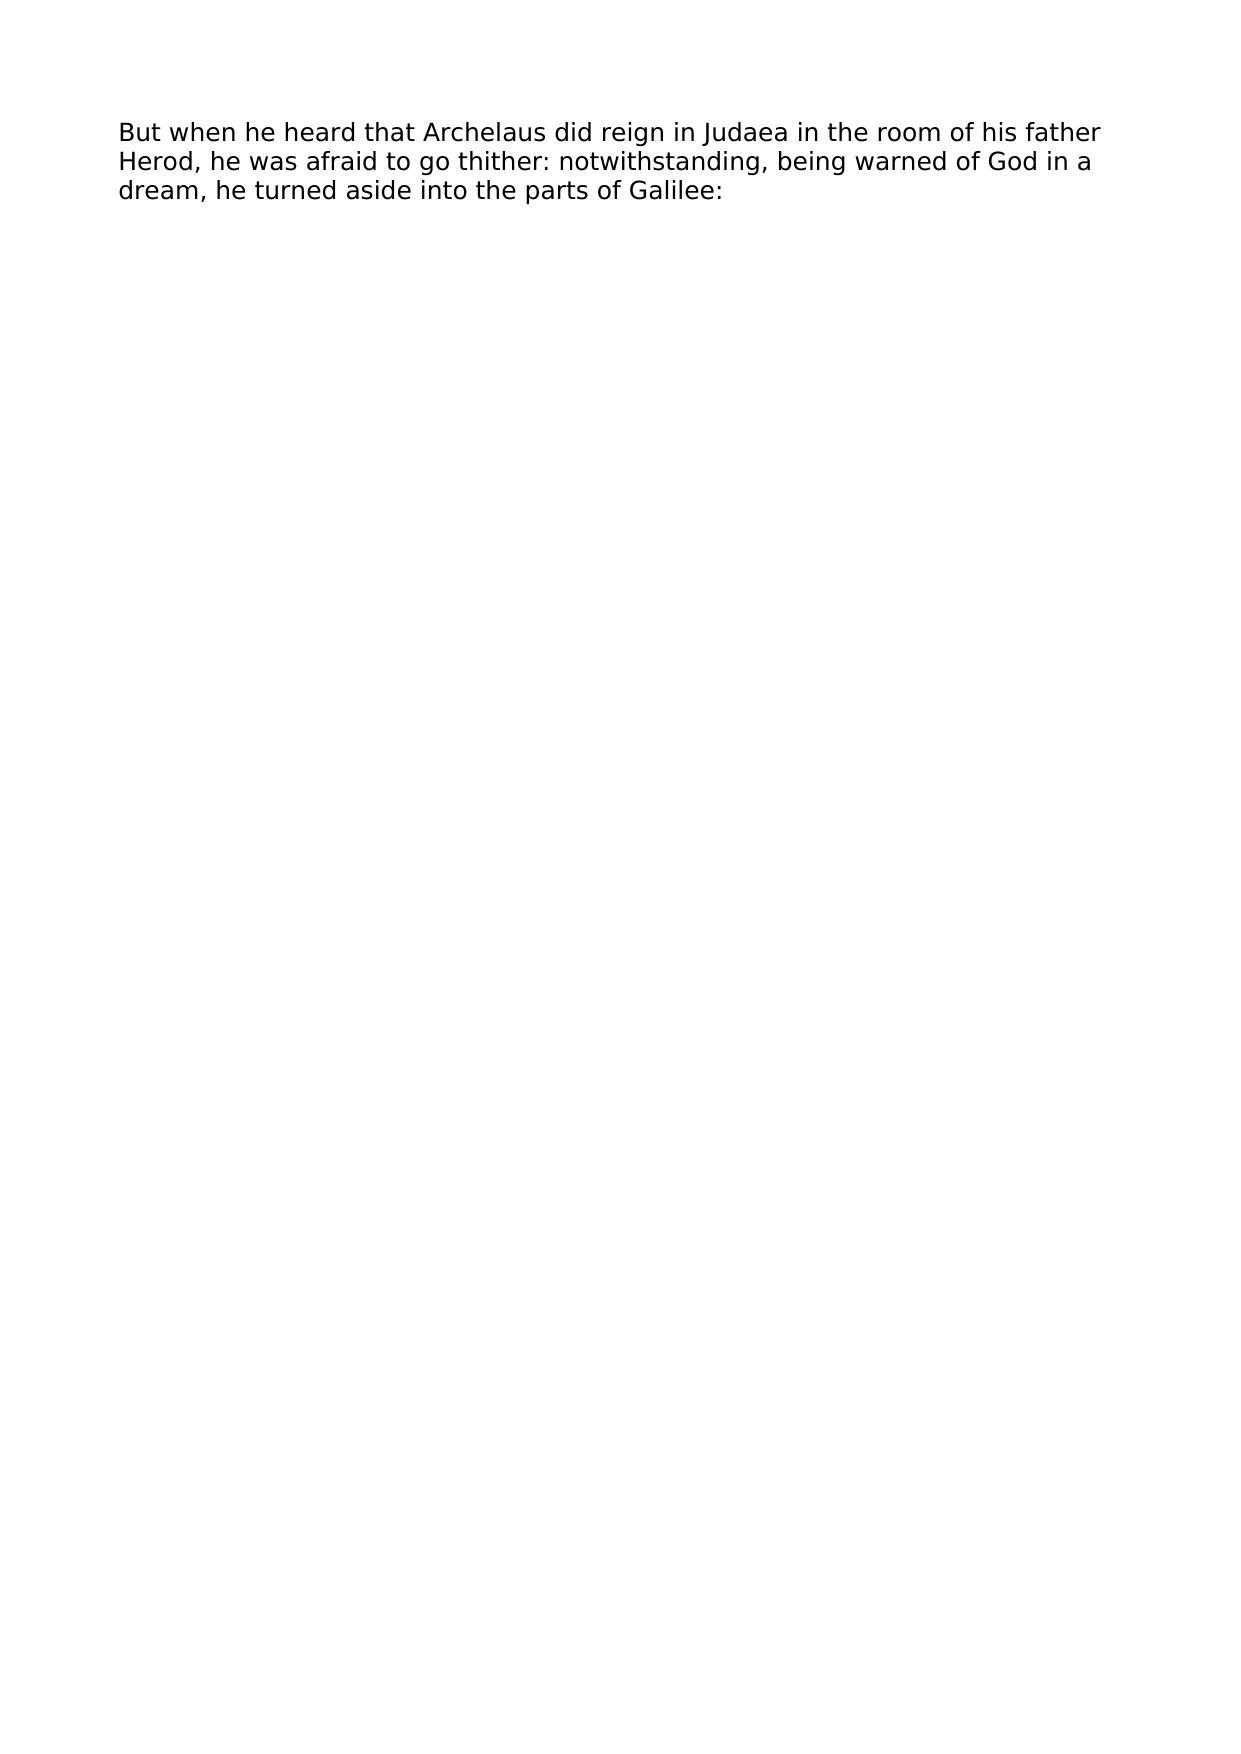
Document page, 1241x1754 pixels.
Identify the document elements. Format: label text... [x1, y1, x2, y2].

text But when he heard that Archelaus did reign in Judaea in the room of his father Herod, he was afraid to go thither: notwithstanding, being warned of God in a dream, he turned aside into the parts of Galilee: [118, 118, 1122, 206]
